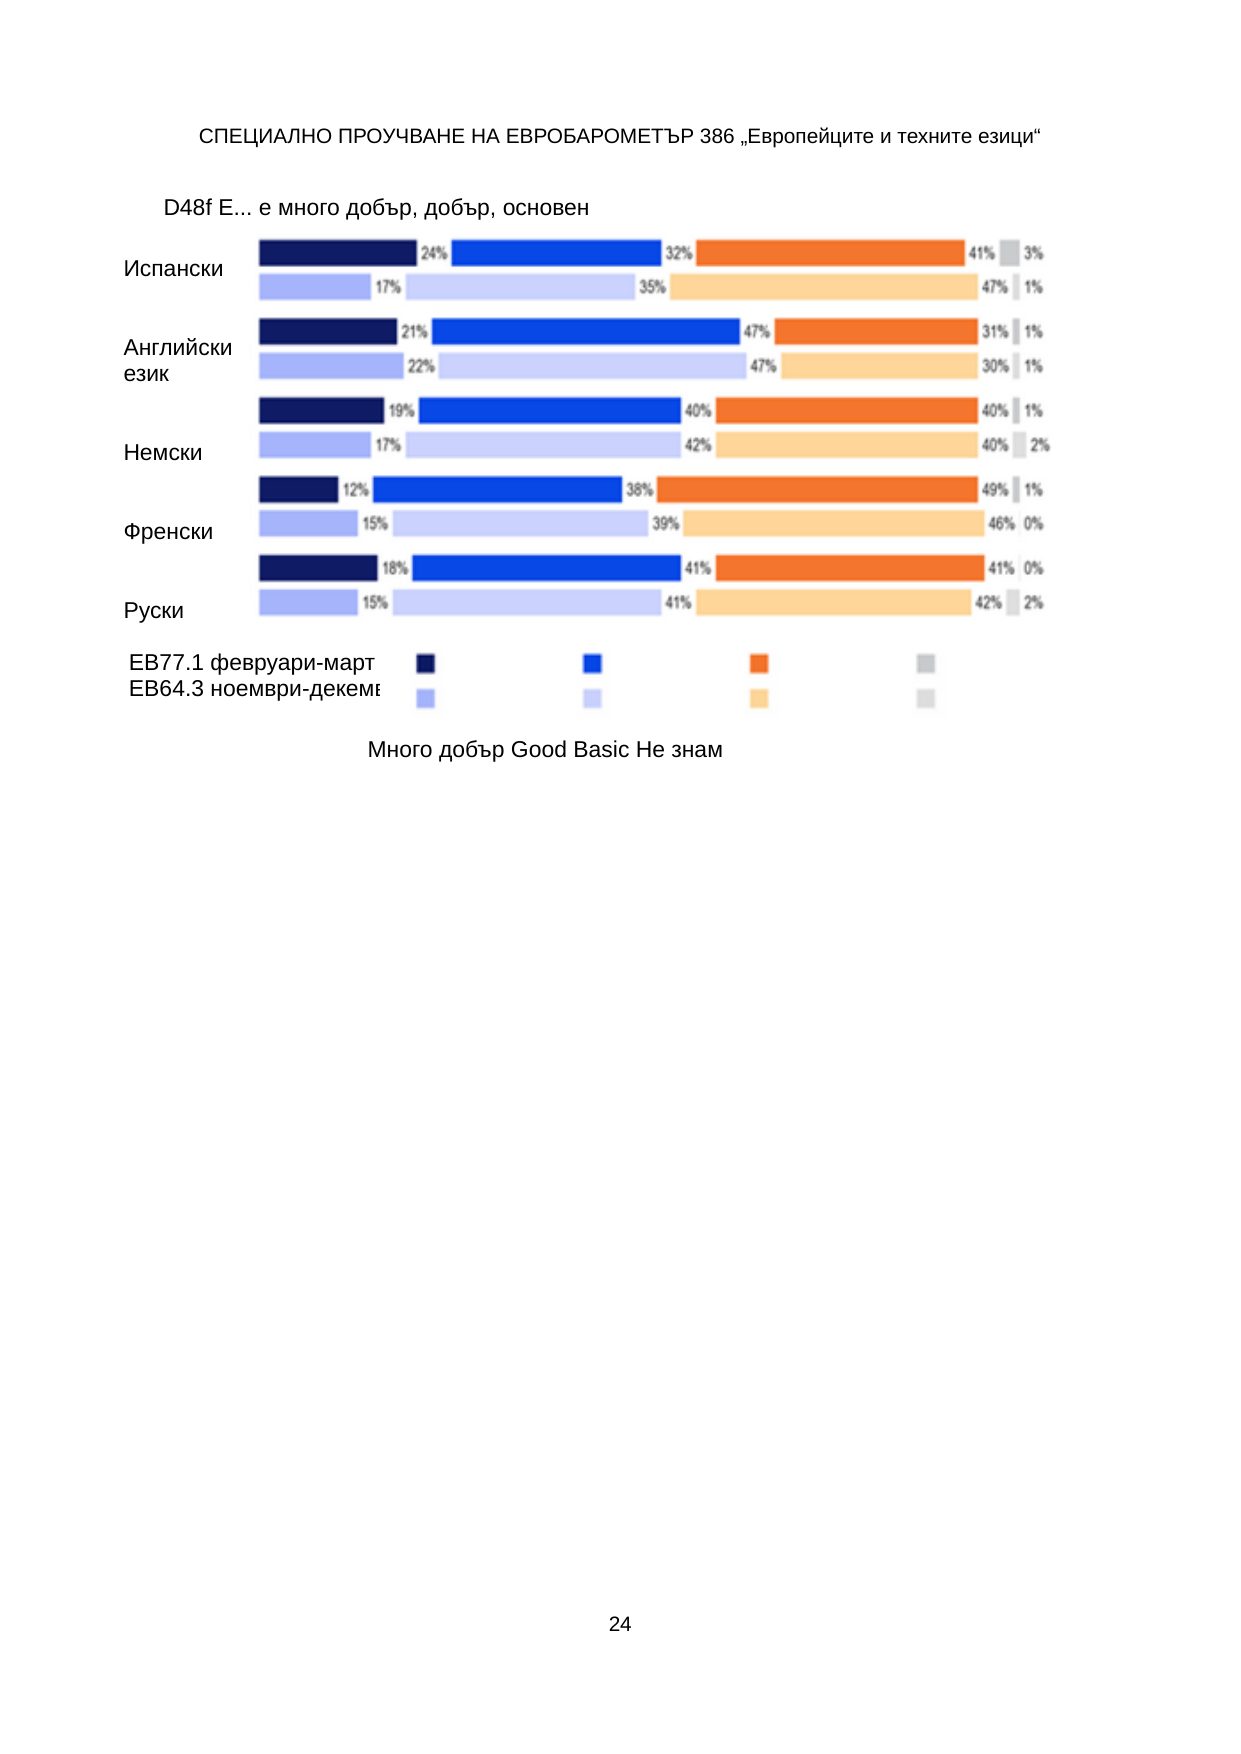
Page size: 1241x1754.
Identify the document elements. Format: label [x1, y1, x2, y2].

picture [380, 639, 966, 721]
picture [248, 229, 1052, 630]
